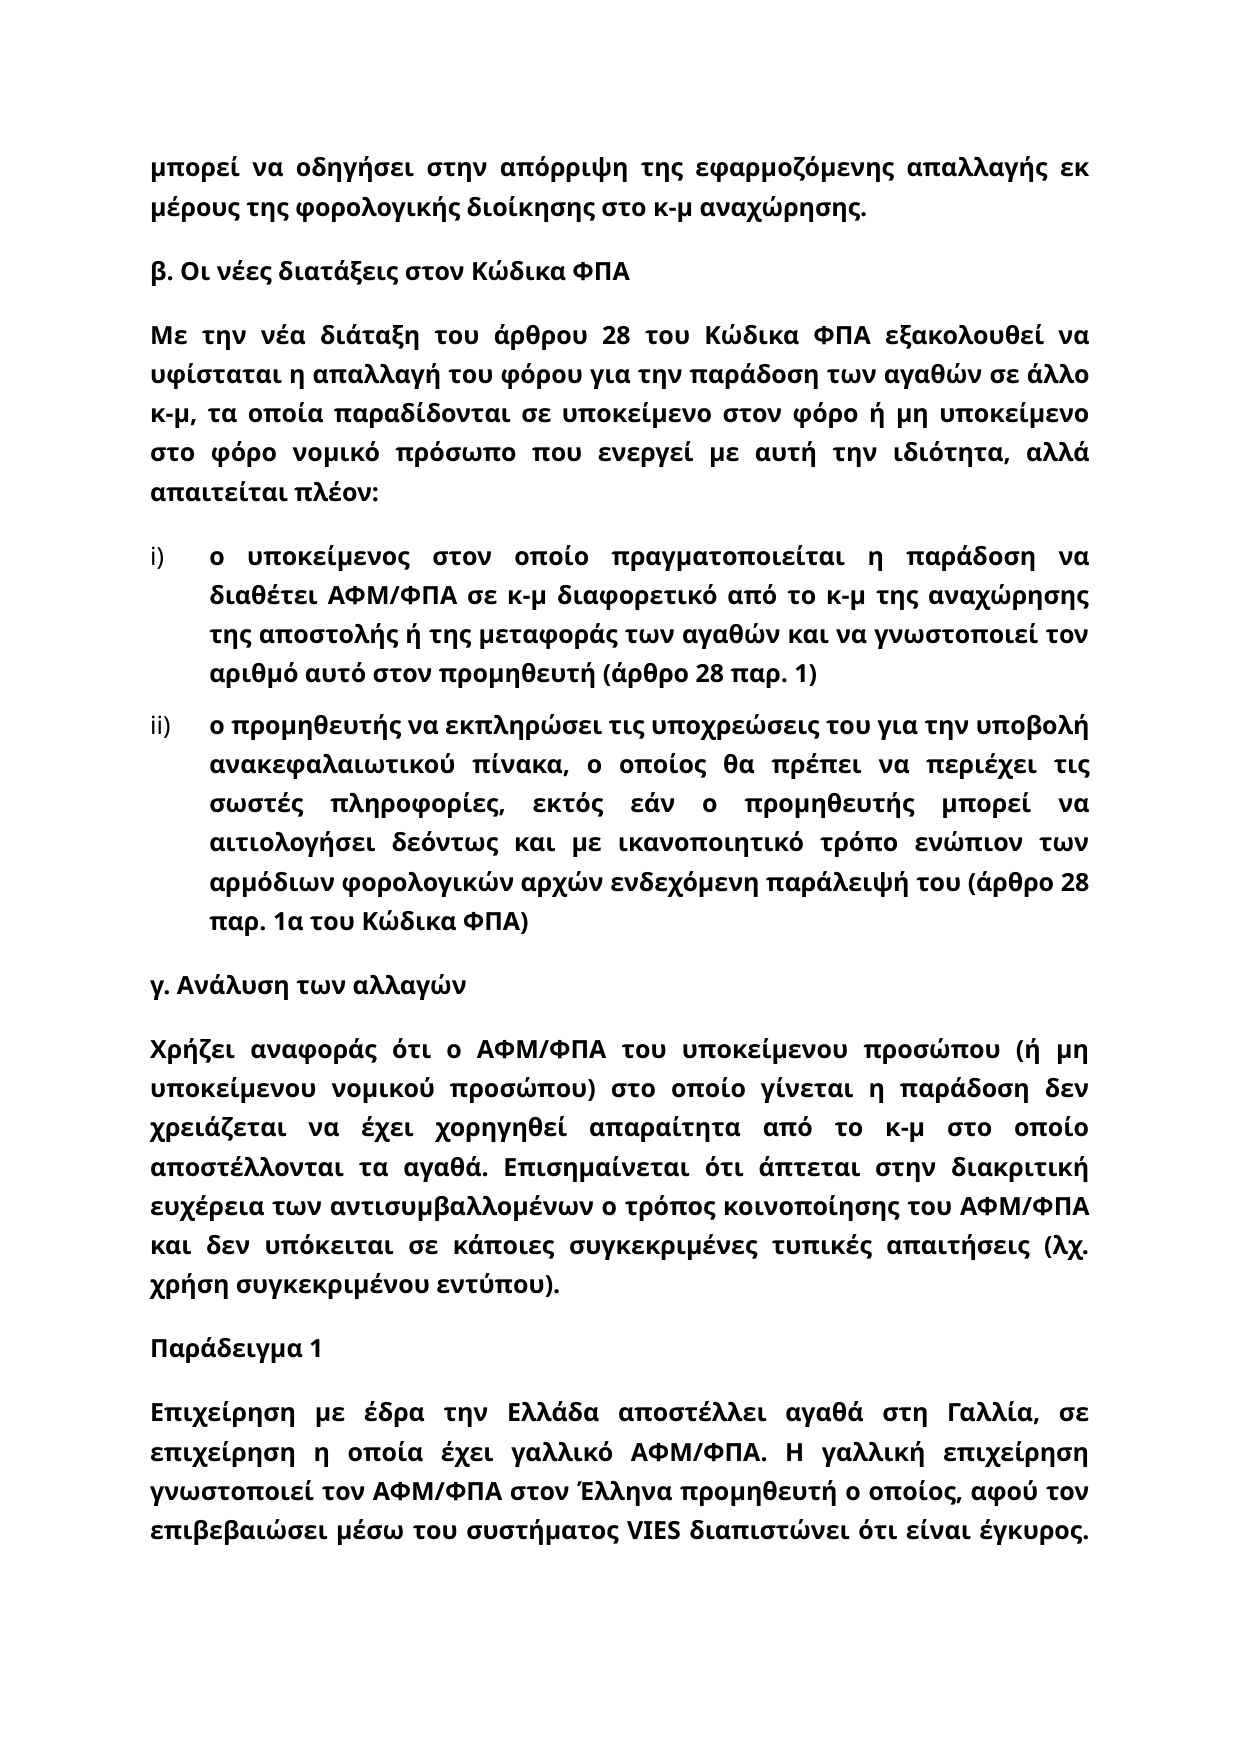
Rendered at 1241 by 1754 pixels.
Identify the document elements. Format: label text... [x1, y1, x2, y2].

text Επιχείρηση με έδρα την Ελλάδα αποστέλλει αγαθά στη Γαλλία, σε επιχείρηση η οποία έχει γαλλικό ΑΦΜ/ΦΠΑ. Η γαλλική επιχείρηση γνωστοποιεί τον ΑΦΜ/ΦΠΑ στον Έλληνα προμηθευτή ο οποίος, αφού τον επιβεβαιώσει μέσω του συστήματος VIES διαπιστώνει ότι είναι έγκυρος. [150, 1395, 1090, 1547]
list i) ο υποκείμενος στον οποίο πραγματοποιείται η παράδοση να διαθέτει ΑΦΜ/ΦΠΑ σε κ-μ διαφορετικό από το κ-μ της αναχώρησης της αποστολής ή της μεταφοράς των αγαθών και να γνωστοποιεί τον αριθμό αυτό στον προμηθευτή (άρθρο 28 παρ. 1) [150, 538, 1090, 690]
text Με την νέα διάταξη του άρθρου 28 του Κώδικα ΦΠΑ εξακολουθεί να υφίσταται η απαλλαγή του φόρου για την παράδοση των αγαθών σε άλλο κ-μ, τα οποία παραδίδονται σε υποκείμενο στον φόρο ή μη υποκείμενο στο φόρο νομικό πρόσωπο που ενεργεί με αυτή την ιδιότητα, αλλά απαιτείται πλέον: [150, 317, 1090, 508]
text Xρήζει αναφοράς ότι ο ΑΦΜ/ΦΠΑ του υποκείμενου προσώπου (ή μη υποκείμενου νομικού προσώπου) στο οποίο γίνεται η παράδοση δεν χρειάζεται να έχει χορηγηθεί απαραίτητα από το κ-μ στο οποίο αποστέλλονται τα αγαθά. Eπισημαίνεται ότι άπτεται στην διακριτική ευχέρεια των αντισυμβαλλομένων ο τρόπος κοινοποίησης του ΑΦΜ/ΦΠΑ και δεν υπόκειται σε κάποιες συγκεκριμένες τυπικές απαιτήσεις (λχ. χρήση συγκεκριμένου εντύπου). [150, 1032, 1090, 1301]
text μπορεί να οδηγήσει στην απόρριψη της εφαρμοζόμενης απαλλαγής εκ μέρους της φορολογικής διοίκησης στο κ-μ αναχώρησης. [150, 150, 1090, 223]
text Παράδειγμα 1 [150, 1331, 1090, 1365]
list ii) ο προμηθευτής να εκπληρώσει τις υποχρεώσεις του για την υποβολή ανακεφαλαιωτικού πίνακα, ο οποίος θα πρέπει να περιέχει τις σωστές πληροφορίες, εκτός εάν ο προμηθευτής μπορεί να αιτιολογήσει δεόντως και με ικανοποιητικό τρόπο ενώπιον των αρμόδιων φορολογικών αρχών ενδεχόμενη παράλειψή του (άρθρο 28 παρ. 1α του Κώδικα ΦΠΑ) [150, 707, 1090, 937]
text γ. Ανάλυση των αλλαγών [150, 967, 1090, 1002]
text β. Οι νέες διατάξεις στον Κώδικα ΦΠΑ [150, 253, 1090, 287]
